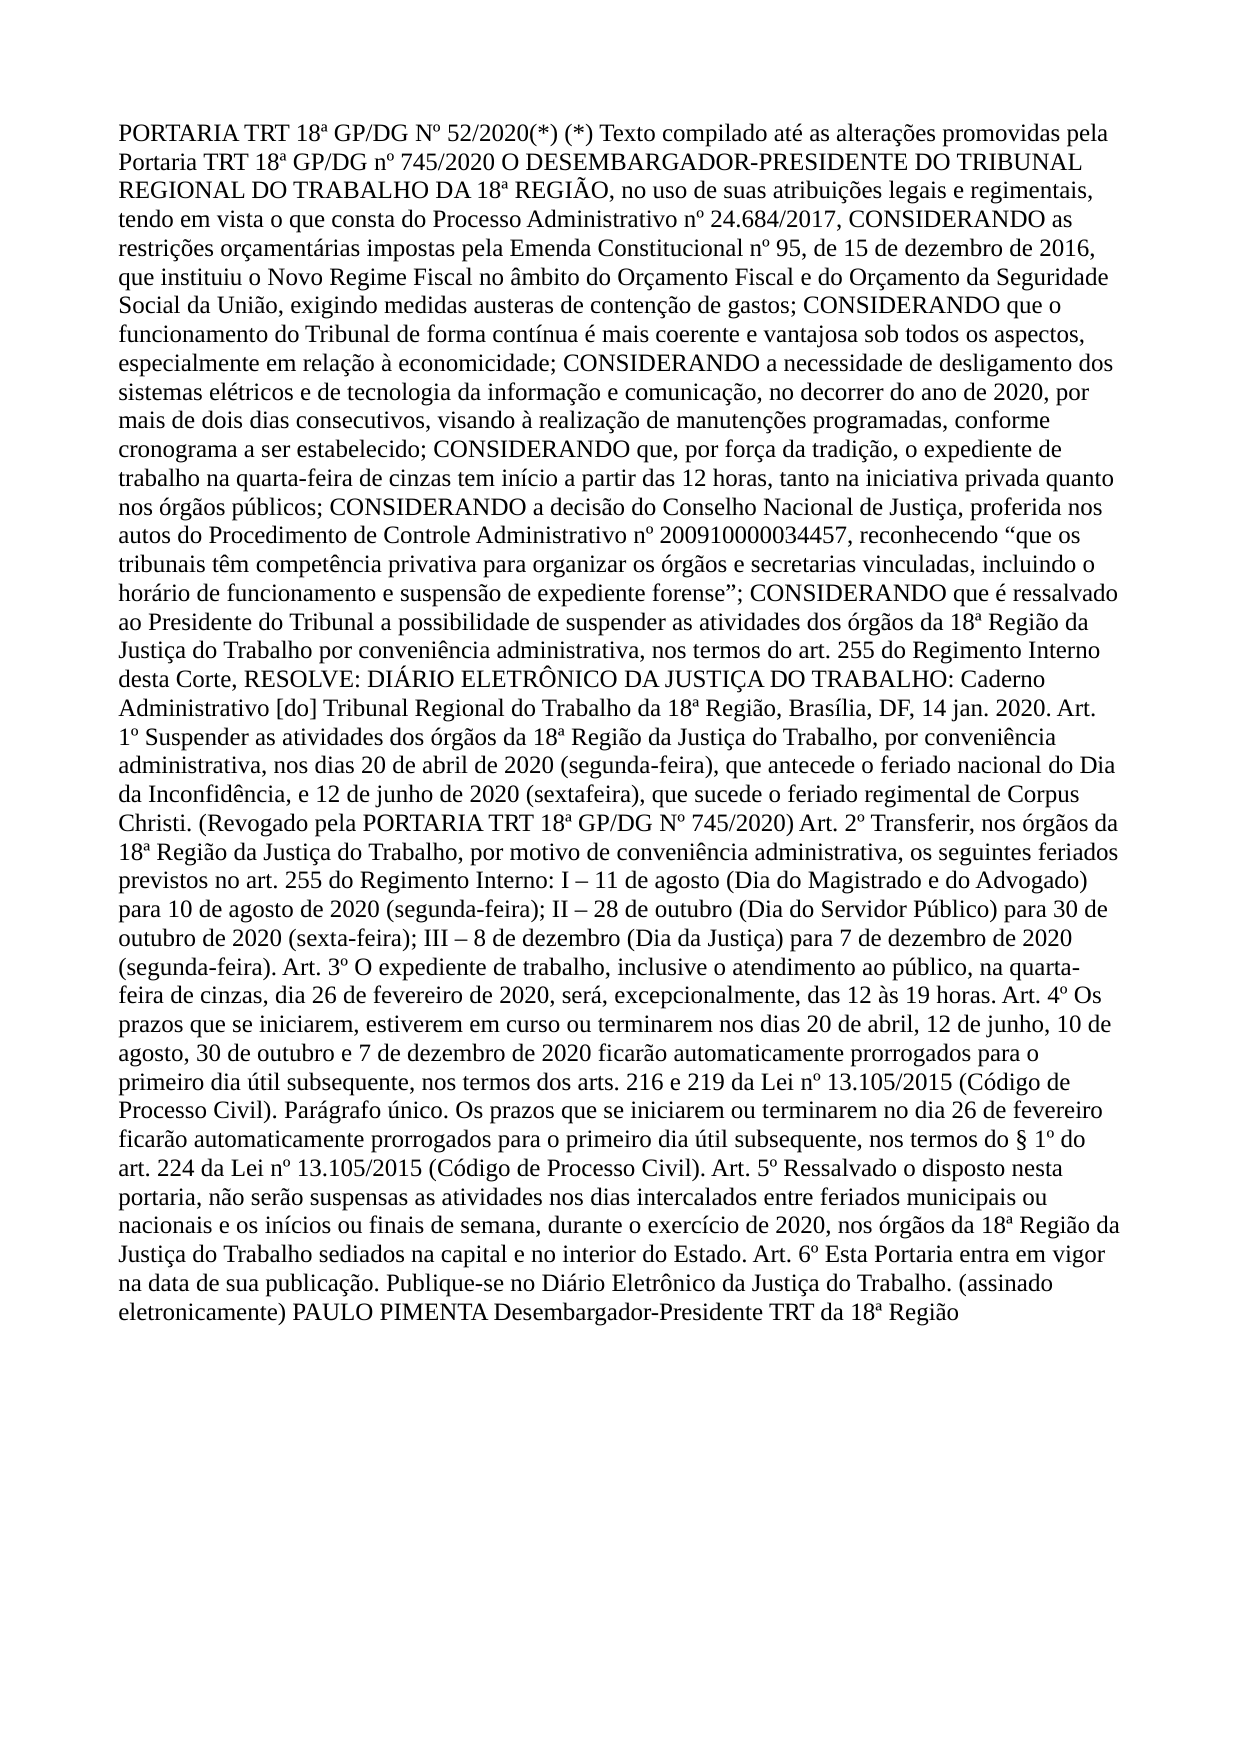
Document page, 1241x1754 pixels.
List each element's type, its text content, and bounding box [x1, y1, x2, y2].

text PORTARIA TRT 18ª GP/DG Nº 52/2020(*) (*) Texto compilado até as alterações promovidas pela Portaria TRT 18ª GP/DG nº 745/2020 O DESEMBARGADOR-PRESIDENTE DO TRIBUNAL REGIONAL DO TRABALHO DA 18ª REGIÃO, no uso de suas atribuições legais e regimentais, tendo em vista o que consta do Processo Administrativo nº 24.684/2017, CONSIDERANDO as restrições orçamentárias impostas pela Emenda Constitucional nº 95, de 15 de dezembro de 2016, que instituiu o Novo Regime Fiscal no âmbito do Orçamento Fiscal e do Orçamento da Seguridade Social da União, exigindo medidas austeras de contenção de gastos; CONSIDERANDO que o funcionamento do Tribunal de forma contínua é mais coerente e vantajosa sob todos os aspectos, especialmente em relação à economicidade; CONSIDERANDO a necessidade de desligamento dos sistemas elétricos e de tecnologia da informação e comunicação, no decorrer do ano de 2020, por mais de dois dias consecutivos, visando à realização de manutenções programadas, conforme cronograma a ser estabelecido; CONSIDERANDO que, por força da tradição, o expediente de trabalho na quarta-feira de cinzas tem início a partir das 12 horas, tanto na iniciativa privada quanto nos órgãos públicos; CONSIDERANDO a decisão do Conselho Nacional de Justiça, proferida nos autos do Procedimento de Controle Administrativo nº 200910000034457, reconhecendo “que os tribunais têm competência privativa para organizar os órgãos e secretarias vinculadas, incluindo o horário de funcionamento e suspensão de expediente forense”; CONSIDERANDO que é ressalvado ao Presidente do Tribunal a possibilidade de suspender as atividades dos órgãos da 18ª Região da Justiça do Trabalho por conveniência administrativa, nos termos do art. 255 do Regimento Interno desta Corte, RESOLVE: DIÁRIO ELETRÔNICO DA JUSTIÇA DO TRABALHO: Caderno Administrativo [do] Tribunal Regional do Trabalho da 18ª Região, Brasília, DF, 14 jan. 2020. Art. 1º Suspender as atividades dos órgãos da 18ª Região da Justiça do Trabalho, por conveniência administrativa, nos dias 20 de abril de 2020 (segunda-feira), que antecede o feriado nacional do Dia da Inconfidência, e 12 de junho de 2020 (sextafeira), que sucede o feriado regimental de Corpus Christi. (Revogado pela PORTARIA TRT 18ª GP/DG Nº 745/2020) Art. 2º Transferir, nos órgãos da 18ª Região da Justiça do Trabalho, por motivo de conveniência administrativa, os seguintes feriados previstos no art. 255 do Regimento Interno: I – 11 de agosto (Dia do Magistrado e do Advogado) para 10 de agosto de 2020 (segunda-feira); II – 28 de outubro (Dia do Servidor Público) para 30 de outubro de 2020 (sexta-feira); III – 8 de dezembro (Dia da Justiça) para 7 de dezembro de 2020 (segunda-feira). Art. 3º O expediente de trabalho, inclusive o atendimento ao público, na quarta-feira de cinzas, dia 26 de fevereiro de 2020, será, excepcionalmente, das 12 às 19 horas. Art. 4º Os prazos que se iniciarem, estiverem em curso ou terminarem nos dias 20 de abril, 12 de junho, 10 de agosto, 30 de outubro e 7 de dezembro de 2020 ficarão automaticamente prorrogados para o primeiro dia útil subsequente, nos termos dos arts. 216 e 219 da Lei nº 13.105/2015 (Código de Processo Civil). Parágrafo único. Os prazos que se iniciarem ou terminarem no dia 26 de fevereiro ficarão automaticamente prorrogados para o primeiro dia útil subsequente, nos termos do § 1º do art. 224 da Lei nº 13.105/2015 (Código de Processo Civil). Art. 5º Ressalvado o disposto nesta portaria, não serão suspensas as atividades nos dias intercalados entre feriados municipais ou nacionais e os inícios ou finais de semana, durante o exercício de 2020, nos órgãos da 18ª Região da Justiça do Trabalho sediados na capital e no interior do Estado. Art. 6º Esta Portaria entra em vigor na data de sua publicação. Publique-se no Diário Eletrônico da Justiça do Trabalho. (assinado eletronicamente) PAULO PIMENTA Desembargador-Presidente TRT da 18ª Região [118, 118, 1122, 1326]
